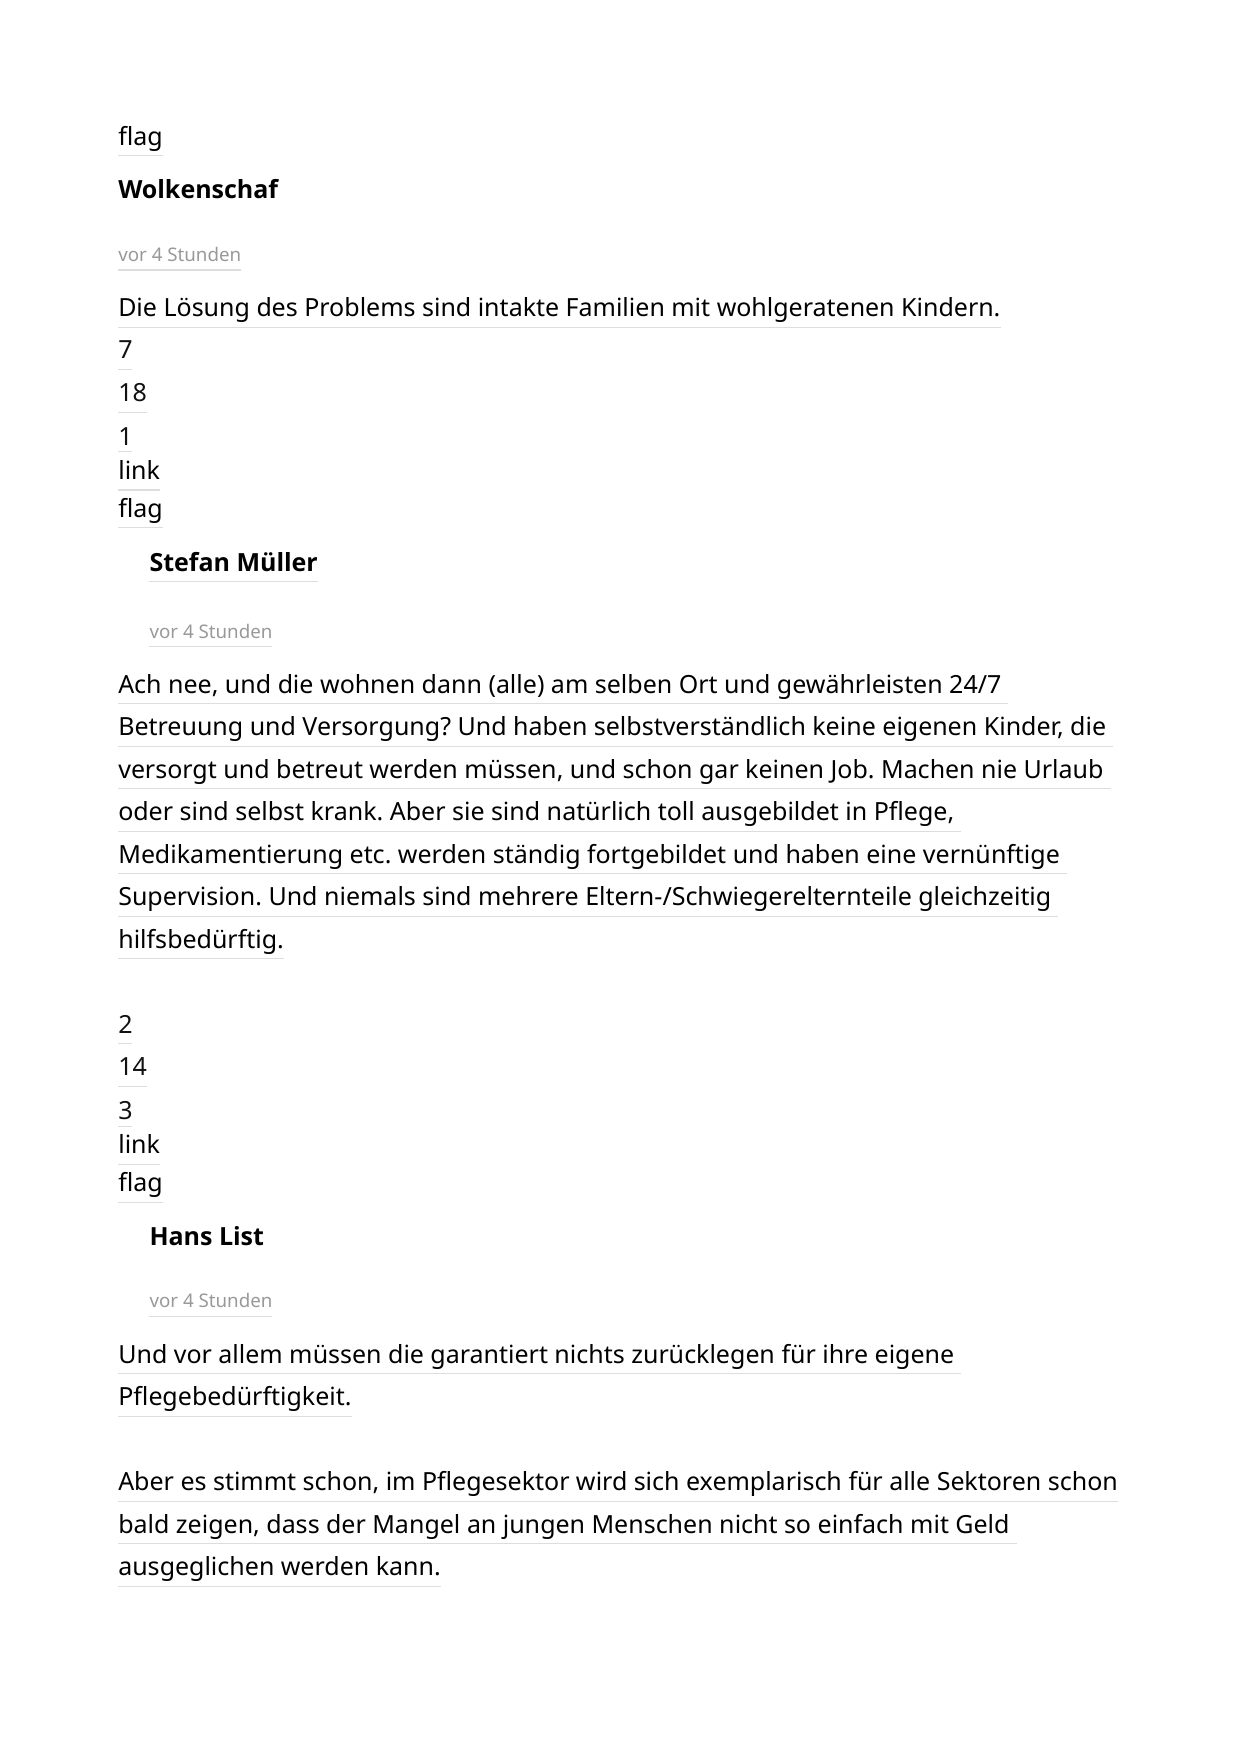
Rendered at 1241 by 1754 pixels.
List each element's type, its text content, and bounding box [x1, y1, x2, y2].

text link [118, 1127, 1122, 1165]
text 3 [118, 1091, 1122, 1127]
text Und vor allem müssen die garantiert nichts zurücklegen für ihre eigene Pflegebedürftigkeit. Aber es stimmt schon, im Pflegesektor wird sich exemplarisch für alle Sektoren schon bald zeigen, dass der Mangel an jungen Menschen nicht so einfach mit Geld ausgeglichen werden kann. [118, 1336, 1122, 1587]
text flag [118, 118, 1122, 156]
text vor 4 Stunden [118, 241, 1117, 271]
text 1 [118, 417, 1122, 452]
text Wolkenschaf [118, 172, 1122, 206]
text Die Lösung des Problems sind intakte Familien mit wohlgeratenen Kindern. [118, 290, 1122, 328]
text 14 [118, 1049, 1122, 1087]
text 7 [118, 332, 1122, 370]
text flag [118, 1165, 1122, 1203]
text flag [118, 491, 1122, 528]
text vor 4 Stunden [149, 1288, 1117, 1317]
text 2 [118, 1006, 1122, 1044]
text Stefan Müller [149, 544, 1122, 582]
text link [118, 452, 1122, 491]
text Ach nee, und die wohnen dann (alle) am selben Ort und gewährleisten 24/7 Betreuung und Versorgung? Und haben selbstverständlich keine eigenen Kinder, die versorgt und betreut werden müssen, und schon gar keinen Job. Machen nie Urlaub oder sind selbst krank. Aber sie sind natürlich toll ausgebildet in Pflege, Medikamentierung etc. werden ständig fortgebildet und haben eine vernünftige Supervision. Und niemals sind mehrere Eltern-/Schwiegerelternteile gleichzeitig hilfsbedürftig. [118, 666, 1122, 1002]
text 18 [118, 375, 1122, 413]
text Hans List [149, 1218, 1122, 1252]
text vor 4 Stunden [149, 618, 1117, 647]
